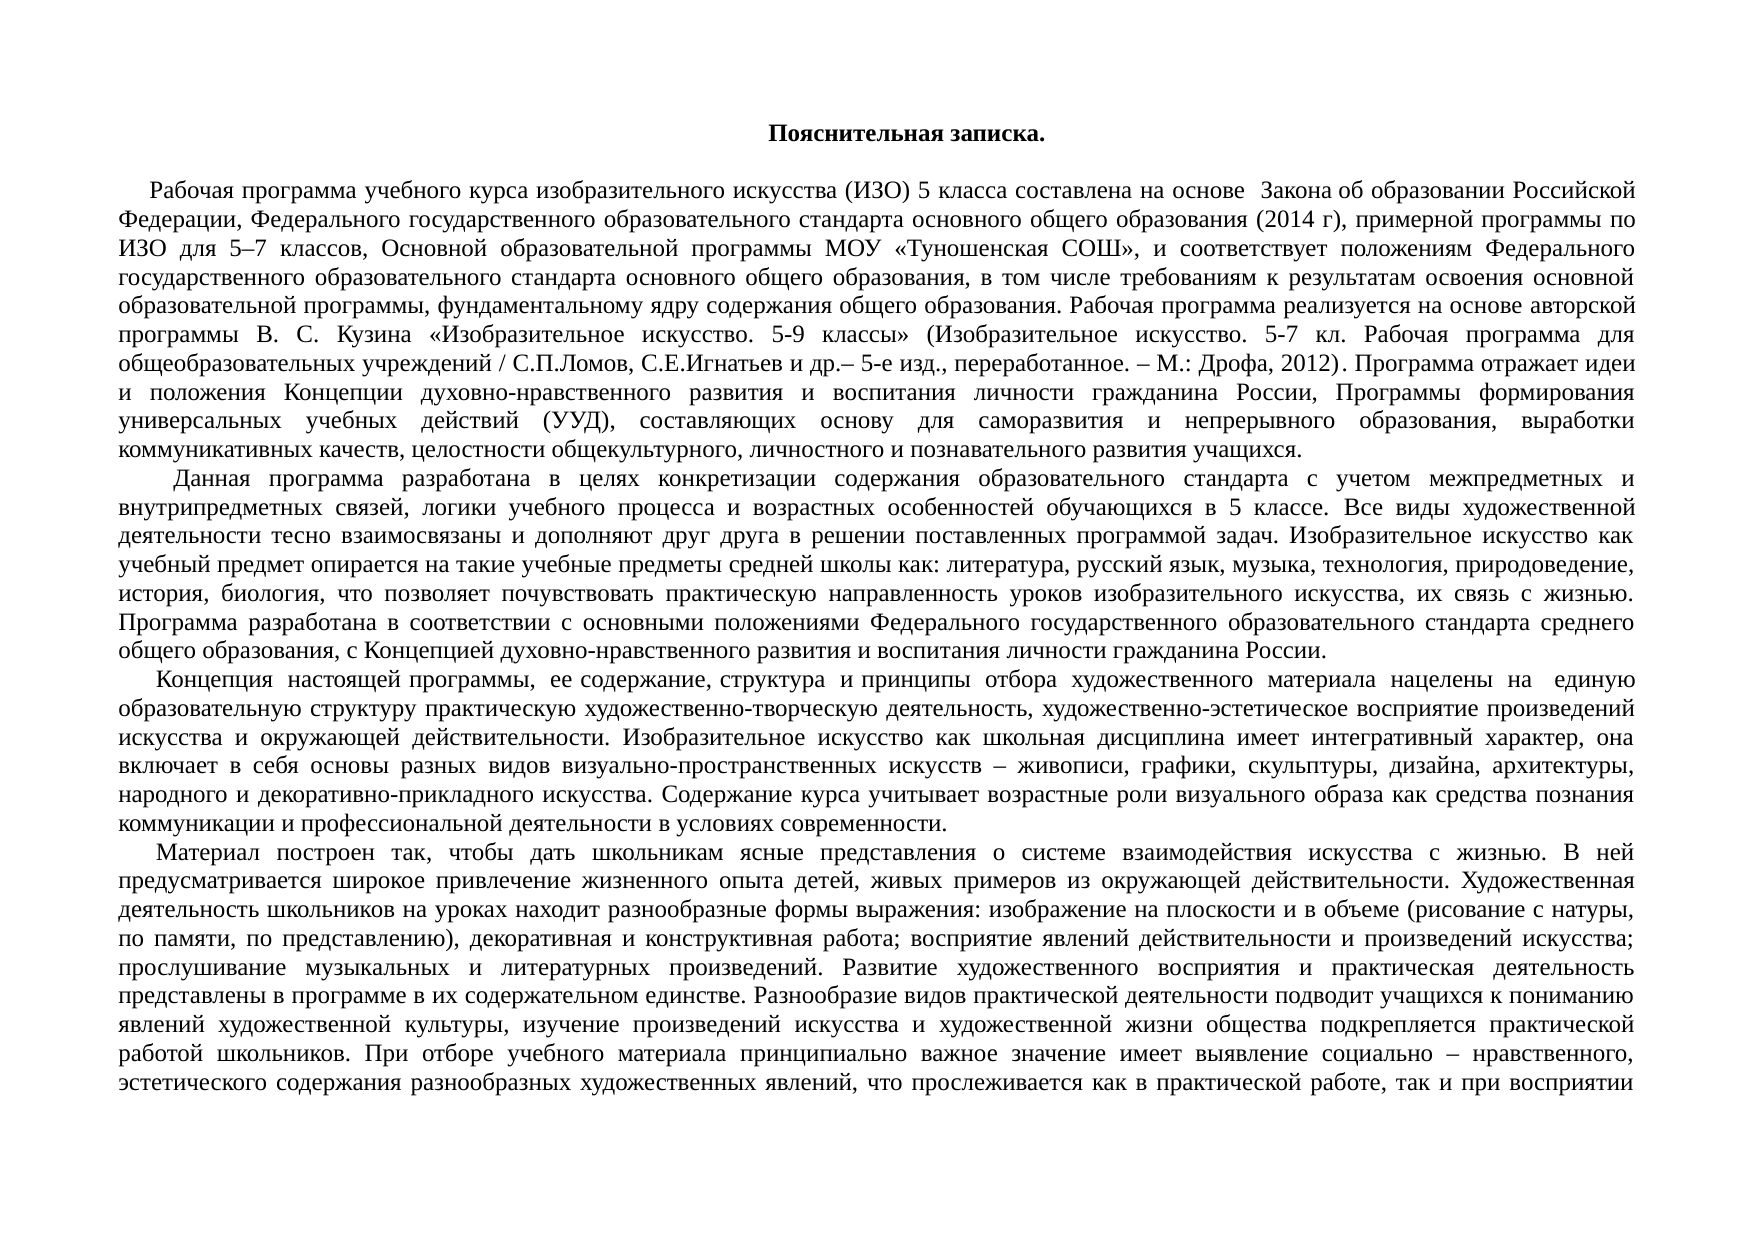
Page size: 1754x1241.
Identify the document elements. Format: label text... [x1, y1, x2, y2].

list Рабочая программа учебного курса изобразительного искусства (ИЗО) 5 класса составлена на основе Закона об образовании Российской Федерации, Федерального государственного образовательного стандарта основного общего образования (2014 г), примерной программы по ИЗО для 5–7 классов, Основной образовательной программы МОУ «Туношенская СОШ», и соответствует положениям Федерального государственного образовательного стандарта основного общего образования, в том числе требованиям к результатам освоения основной образовательной программы, фундаментальному ядру содержания общего образования. Рабочая программа реализуется на основе авторской программы В. С. Кузина «Изобразительное искусство. 5-9 классы» (Изобразительное искусство. 5-7 кл. Рабочая программа для общеобразовательных учреждений / С.П.Ломов, С.Е.Игнатьев и др.– 5-е изд., переработанное. – М.: Дрофа, 2012). Программа отражает идеи и положения Концепции духовно-нравственного развития и воспитания личности гражданина России, Программы формирования универсальных учебных действий (УУД), составляющих основу для саморазвития и непрерывного образования, выработки коммуникативных качеств, целостности общекультурного, личностного и познавательного развития учащихся. [118, 176, 1636, 463]
text Данная программа разработана в целях конкретизации содержания образовательного стандарта с учетом межпредметных и внутрипредметных связей, логики учебного процесса и возрастных особенностей обучающихся в 5 классе. Все виды художественной деятельности тесно взаимосвязаны и дополняют друг друга в решении поставленных программой задач. Изобразительное искусство как учебный предмет опирается на такие учебные предметы средней школы как: литература, русский язык, музыка, технология, природоведение, история, биология, что позволяет почувствовать практическую направленность уроков изобразительного искусства, их связь с жизнью. Программа разработана в соответствии с основными положениями Федерального государственного образовательного стандарта среднего общего образования, с Концепцией духовно-нравственного развития и воспитания личности гражданина России. [118, 463, 1636, 664]
text Концепция настоящей программы, ее содержание, структура и принципы отбора художественного материала нацелены на единую образовательную структуру практическую художественно-творческую деятельность, художественно-эстетическое восприятие произведений искусства и окружающей действительности. Изобразительное искусство как школьная дисциплина имеет интегративный характер, она включает в себя основы разных видов визуально-пространственных искусств – живописи, графики, скульптуры, дизайна, архитектуры, народного и декоративно-прикладного искусства. Содержание курса учитывает возрастные роли визуального образа как средства познания коммуникации и профессиональной деятельности в условиях современности. [118, 664, 1636, 837]
text Материал построен так, чтобы дать школьникам ясные представления о системе взаимодействия искусства с жизнью. В ней предусматривается широкое привлечение жизненного опыта детей, живых примеров из окружающей действительности. Художественная деятельность школьников на уроках находит разнообразные формы выражения: изображение на плоскости и в объеме (рисование с натуры, по памяти, по представлению), декоративная и конструктивная работа; восприятие явлений действительности и произведений искусства; прослушивание музыкальных и литературных произведений. Развитие художественного восприятия и практическая деятельность представлены в программе в их содержательном единстве. Разнообразие видов практической деятельности подводит учащихся к пониманию явлений художественной культуры, изучение произведений искусства и художественной жизни общества подкрепляется практической работой школьников. При отборе учебного материала принципиально важное значение имеет выявление социально – нравственного, эстетического содержания разнообразных художественных явлений, что прослеживается как в практической работе, так и при восприятии [118, 837, 1636, 1096]
text Пояснительная записка. [118, 118, 1636, 147]
